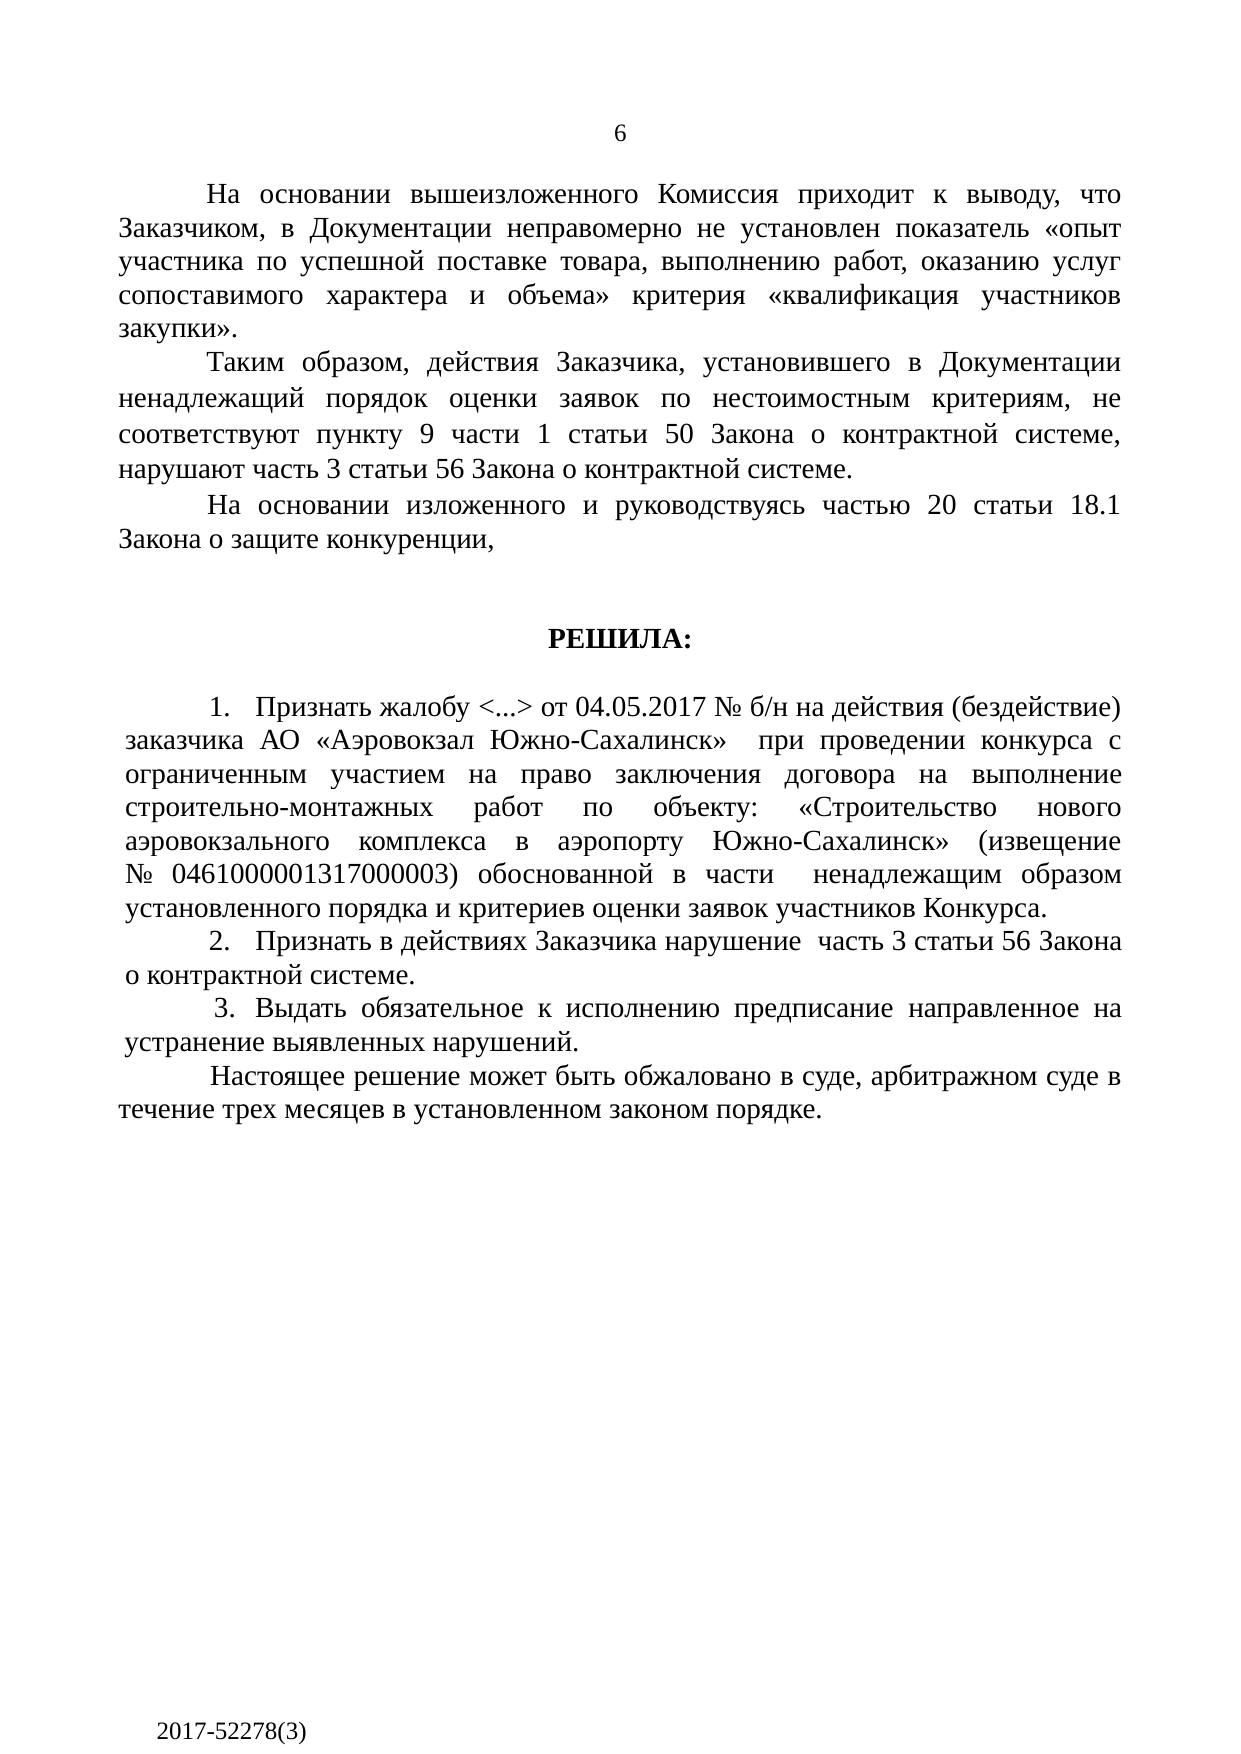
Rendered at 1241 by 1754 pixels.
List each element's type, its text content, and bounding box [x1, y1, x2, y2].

text На основании вышеизложенного Комиссия приходит к выводу, что Заказчиком, в Документации неправомерно не установлен показатель «опыт участника по успешной поставке товара, выполнению работ, оказанию услуг сопоставимого характера и объема» критерия «квалификация участников закупки». [118, 176, 1122, 344]
text Настоящее решение может быть обжаловано в суде, арбитражном суде в течение трех месяцев в установленном законом порядке. [118, 1058, 1122, 1125]
text РЕШИЛА: [118, 622, 1122, 655]
text Таким образом, действия Заказчика, установившего в Документации ненадлежащий порядок оценки заявок по нестоимостным критериям, не соответствуют пункту 9 части 1 статьи 50 Закона о контрактной системе, нарушают часть 3 статьи 56 Закона о контрактной системе. [118, 344, 1122, 485]
text На основании изложенного и руководствуясь частью 20 статьи 18.1 Закона о защите конкуренции, [118, 487, 1122, 554]
list Признать в действиях Заказчика нарушение часть 3 статьи 56 Закона о контрактной системе. [125, 923, 1122, 991]
list Выдать обязательное к исполнению предписание направленное на устранение выявленных нарушений. [124, 991, 1122, 1058]
list Признать жалобу <...> от 04.05.2017 № б/н на действия (бездействие) заказчика АО «Аэровокзал Южно-Сахалинск» при проведении конкурса с ограниченным участием на право заключения договора на выполнение строительно-монтажных работ по объекту: «Строительство нового аэровокзального комплекса в аэропорту Южно-Сахалинск» (извещение № 0461000001317000003) обоснованной в части ненадлежащим образом установленного порядка и критериев оценки заявок участников Конкурса. [125, 689, 1122, 923]
